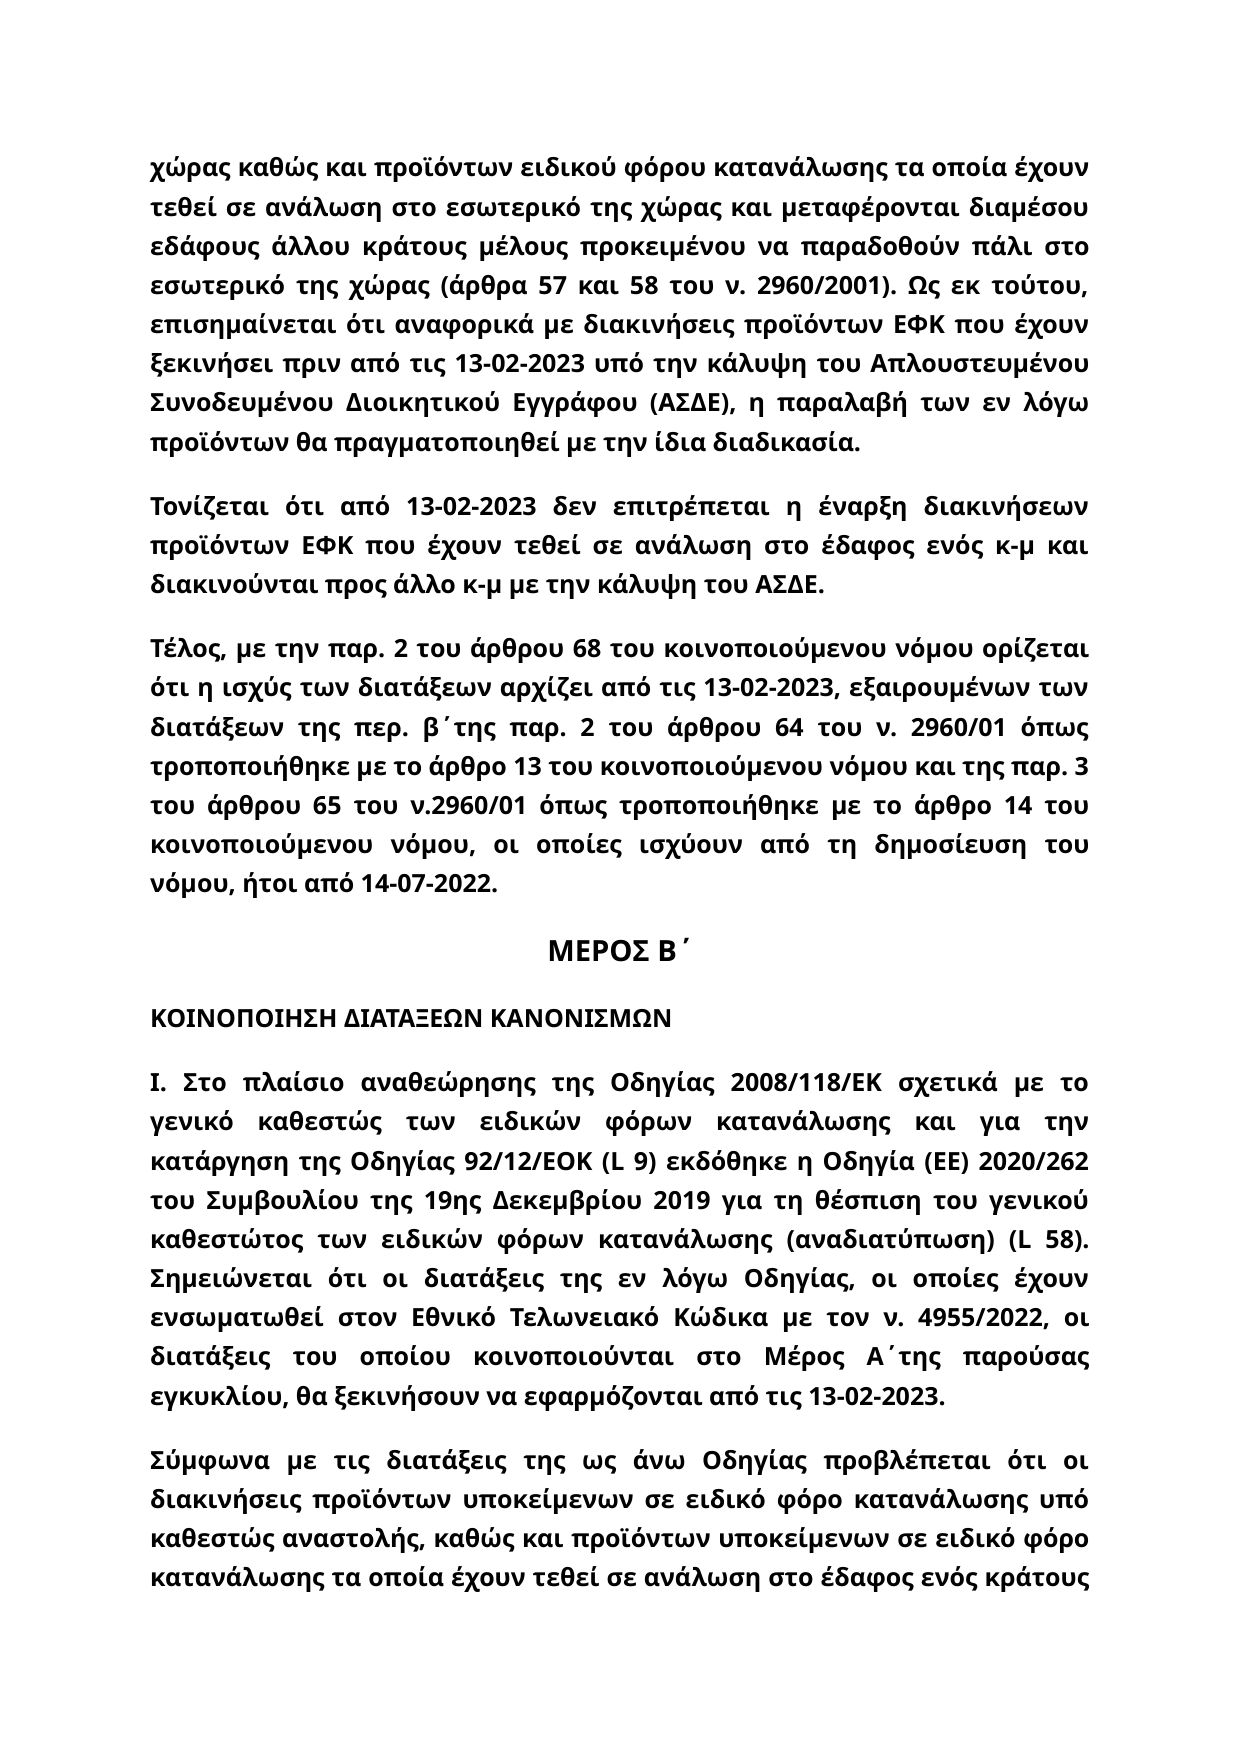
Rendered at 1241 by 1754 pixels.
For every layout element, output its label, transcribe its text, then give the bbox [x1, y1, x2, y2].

text ΚΟΙΝΟΠΟΙΗΣΗ ΔΙΑΤΑΞΕΩΝ ΚΑΝΟΝΙΣΜΩΝ [150, 1001, 1090, 1035]
text χώρας καθώς και προϊόντων ειδικού φόρου κατανάλωσης τα οποία έχουν τεθεί σε ανάλωση στο εσωτερικό της χώρας και μεταφέρονται διαμέσου εδάφους άλλου κράτους μέλους προκειμένου να παραδοθούν πάλι στο εσωτερικό της χώρας (άρθρα 57 και 58 του ν. 2960/2001). Ως εκ τούτου, επισημαίνεται ότι αναφορικά με διακινήσεις προϊόντων ΕΦΚ που έχουν ξεκινήσει πριν από τις 13-02-2023 υπό την κάλυψη του Απλουστευμένου Συνοδευμένου Διοικητικού Εγγράφου (ΑΣΔΕ), η παραλαβή των εν λόγω προϊόντων θα πραγματοποιηθεί με την ίδια διαδικασία. [150, 150, 1090, 458]
text Τέλος, με την παρ. 2 του άρθρου 68 του κοινοποιούμενου νόμου ορίζεται ότι η ισχύς των διατάξεων αρχίζει από τις 13-02-2023, εξαιρουμένων των διατάξεων της περ. β΄της παρ. 2 του άρθρου 64 του ν. 2960/01 όπως τροποποιήθηκε με το άρθρο 13 του κοινοποιούμενου νόμου και της παρ. 3 του άρθρου 65 του ν.2960/01 όπως τροποποιήθηκε με το άρθρο 14 του κοινοποιούμενου νόμου, οι οποίες ισχύουν από τη δημοσίευση του νόμου, ήτοι από 14-07-2022. [150, 631, 1090, 900]
text Ι. Στο πλαίσιο αναθεώρησης της Οδηγίας 2008/118/ΕΚ σχετικά με το γενικό καθεστώς των ειδικών φόρων κατανάλωσης και για την κατάργηση της Οδηγίας 92/12/ΕΟΚ (L 9) εκδόθηκε η Οδηγία (ΕΕ) 2020/262 του Συμβουλίου της 19ης Δεκεμβρίου 2019 για τη θέσπιση του γενικού καθεστώτος των ειδικών φόρων κατανάλωσης (αναδιατύπωση) (L 58). Σημειώνεται ότι οι διατάξεις της εν λόγω Οδηγίας, οι οποίες έχουν ενσωματωθεί στον Εθνικό Τελωνειακό Κώδικα με τον ν. 4955/2022, οι διατάξεις του οποίου κοινοποιούνται στο Μέρος Α΄της παρούσας εγκυκλίου, θα ξεκινήσουν να εφαρμόζονται από τις 13-02-2023. [150, 1065, 1090, 1412]
text Τονίζεται ότι από 13-02-2023 δεν επιτρέπεται η έναρξη διακινήσεων προϊόντων ΕΦΚ που έχουν τεθεί σε ανάλωση στο έδαφος ενός κ-μ και διακινούνται προς άλλο κ-μ με την κάλυψη του ΑΣΔΕ. [150, 488, 1090, 601]
text Σύμφωνα με τις διατάξεις της ως άνω Οδηγίας προβλέπεται ότι οι διακινήσεις προϊόντων υποκείμενων σε ειδικό φόρο κατανάλωσης υπό καθεστώς αναστολής, καθώς και προϊόντων υποκείμενων σε ειδικό φόρο κατανάλωσης τα οποία έχουν τεθεί σε ανάλωση στο έδαφος ενός κράτους [150, 1442, 1090, 1594]
subtitle ΜΕΡΟΣ Β΄ [150, 930, 1090, 970]
